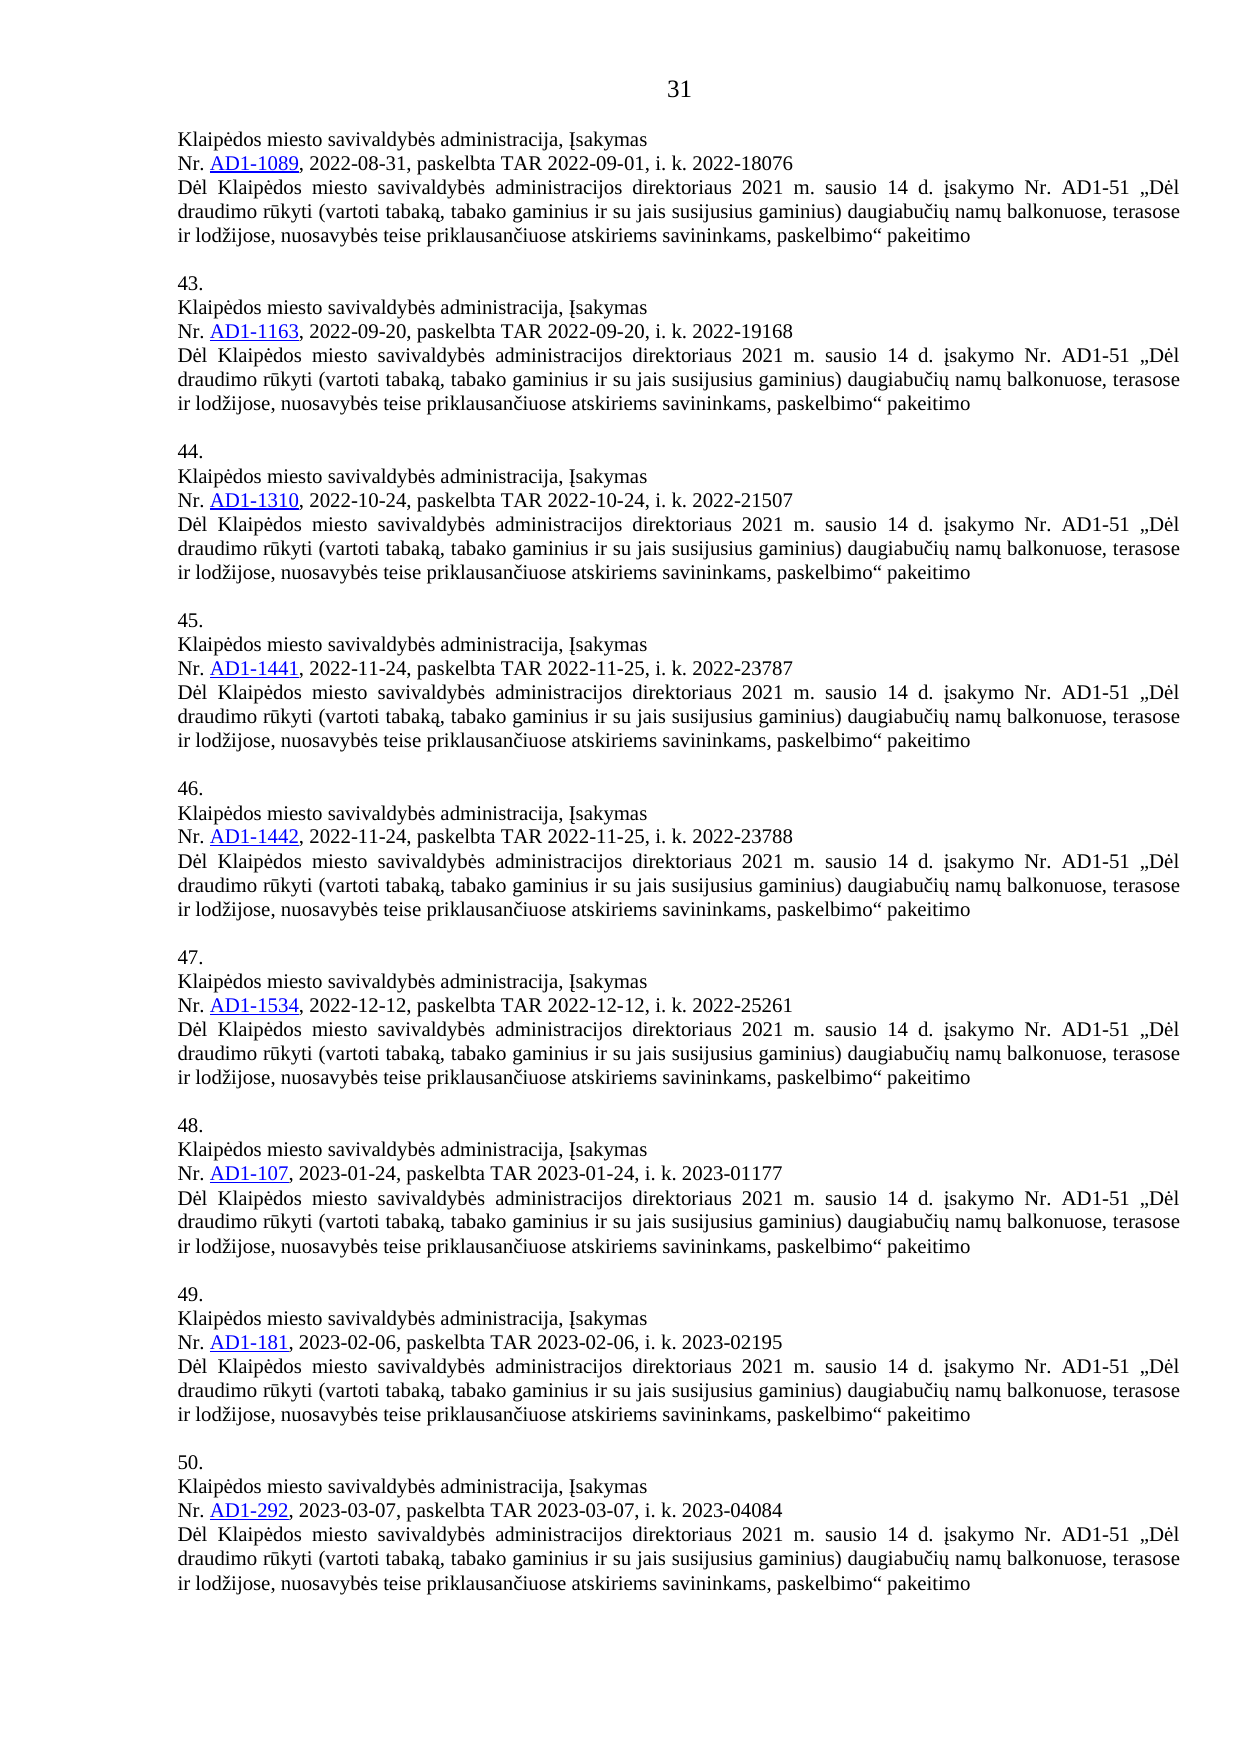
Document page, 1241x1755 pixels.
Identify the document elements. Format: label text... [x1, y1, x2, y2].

text Dėl Klaipėdos miesto savivaldybės administracijos direktoriaus 2021 m. sausio 14 d. įsakymo Nr. AD1-51 „Dėl draudimo rūkyti (vartoti tabaką, tabako gaminius ir su jais susijusius gaminius) daugiabučių namų balkonuose, terasose ir lodžijose, nuosavybės teise priklausančiuose atskiriems savininkams, paskelbimo“ pakeitimo [177, 175, 1181, 247]
text Klaipėdos miesto savivaldybės administracija, Įsakymas [177, 1306, 1181, 1330]
text Nr. AD1-1534, 2022-12-12, paskelbta TAR 2022-12-12, i. k. 2022-25261 [177, 993, 1181, 1017]
text Dėl Klaipėdos miesto savivaldybės administracijos direktoriaus 2021 m. sausio 14 d. įsakymo Nr. AD1-51 „Dėl draudimo rūkyti (vartoti tabaką, tabako gaminius ir su jais susijusius gaminius) daugiabučių namų balkonuose, terasose ir lodžijose, nuosavybės teise priklausančiuose atskiriems savininkams, paskelbimo“ pakeitimo [177, 343, 1181, 415]
text Klaipėdos miesto savivaldybės administracija, Įsakymas [177, 127, 1181, 151]
text Nr. AD1-1442, 2022-11-24, paskelbta TAR 2022-11-25, i. k. 2022-23788 [177, 824, 1181, 848]
text Dėl Klaipėdos miesto savivaldybės administracijos direktoriaus 2021 m. sausio 14 d. įsakymo Nr. AD1-51 „Dėl draudimo rūkyti (vartoti tabaką, tabako gaminius ir su jais susijusius gaminius) daugiabučių namų balkonuose, terasose ir lodžijose, nuosavybės teise priklausančiuose atskiriems savininkams, paskelbimo“ pakeitimo [177, 1185, 1181, 1258]
text Nr. AD1-107, 2023-01-24, paskelbta TAR 2023-01-24, i. k. 2023-01177 [177, 1161, 1181, 1185]
text 43. [177, 271, 1181, 295]
text Klaipėdos miesto savivaldybės administracija, Įsakymas [177, 295, 1181, 319]
text Nr. AD1-1089, 2022-08-31, paskelbta TAR 2022-09-01, i. k. 2022-18076 [177, 151, 1181, 175]
text 45. [177, 608, 1181, 632]
text Dėl Klaipėdos miesto savivaldybės administracijos direktoriaus 2021 m. sausio 14 d. įsakymo Nr. AD1-51 „Dėl draudimo rūkyti (vartoti tabaką, tabako gaminius ir su jais susijusius gaminius) daugiabučių namų balkonuose, terasose ir lodžijose, nuosavybės teise priklausančiuose atskiriems savininkams, paskelbimo“ pakeitimo [177, 512, 1181, 584]
text Klaipėdos miesto savivaldybės administracija, Įsakymas [177, 969, 1181, 993]
text Nr. AD1-1310, 2022-10-24, paskelbta TAR 2022-10-24, i. k. 2022-21507 [177, 488, 1181, 512]
text Nr. AD1-1163, 2022-09-20, paskelbta TAR 2022-09-20, i. k. 2022-19168 [177, 319, 1181, 343]
text 44. [177, 439, 1181, 463]
text Dėl Klaipėdos miesto savivaldybės administracijos direktoriaus 2021 m. sausio 14 d. įsakymo Nr. AD1-51 „Dėl draudimo rūkyti (vartoti tabaką, tabako gaminius ir su jais susijusius gaminius) daugiabučių namų balkonuose, terasose ir lodžijose, nuosavybės teise priklausančiuose atskiriems savininkams, paskelbimo“ pakeitimo [177, 1354, 1181, 1426]
text 46. [177, 776, 1181, 800]
text Dėl Klaipėdos miesto savivaldybės administracijos direktoriaus 2021 m. sausio 14 d. įsakymo Nr. AD1-51 „Dėl draudimo rūkyti (vartoti tabaką, tabako gaminius ir su jais susijusius gaminius) daugiabučių namų balkonuose, terasose ir lodžijose, nuosavybės teise priklausančiuose atskiriems savininkams, paskelbimo“ pakeitimo [177, 1522, 1181, 1594]
text Klaipėdos miesto savivaldybės administracija, Įsakymas [177, 1474, 1181, 1498]
text Dėl Klaipėdos miesto savivaldybės administracijos direktoriaus 2021 m. sausio 14 d. įsakymo Nr. AD1-51 „Dėl draudimo rūkyti (vartoti tabaką, tabako gaminius ir su jais susijusius gaminius) daugiabučių namų balkonuose, terasose ir lodžijose, nuosavybės teise priklausančiuose atskiriems savininkams, paskelbimo“ pakeitimo [177, 1017, 1181, 1089]
text Nr. AD1-1441, 2022-11-24, paskelbta TAR 2022-11-25, i. k. 2022-23787 [177, 656, 1181, 680]
text 49. [177, 1282, 1181, 1306]
text Dėl Klaipėdos miesto savivaldybės administracijos direktoriaus 2021 m. sausio 14 d. įsakymo Nr. AD1-51 „Dėl draudimo rūkyti (vartoti tabaką, tabako gaminius ir su jais susijusius gaminius) daugiabučių namų balkonuose, terasose ir lodžijose, nuosavybės teise priklausančiuose atskiriems savininkams, paskelbimo“ pakeitimo [177, 680, 1181, 752]
text Klaipėdos miesto savivaldybės administracija, Įsakymas [177, 463, 1181, 488]
text Nr. AD1-181, 2023-02-06, paskelbta TAR 2023-02-06, i. k. 2023-02195 [177, 1330, 1181, 1354]
text 48. [177, 1113, 1181, 1137]
text 47. [177, 945, 1181, 969]
text Klaipėdos miesto savivaldybės administracija, Įsakymas [177, 632, 1181, 656]
text Klaipėdos miesto savivaldybės administracija, Įsakymas [177, 1137, 1181, 1161]
text Dėl Klaipėdos miesto savivaldybės administracijos direktoriaus 2021 m. sausio 14 d. įsakymo Nr. AD1-51 „Dėl draudimo rūkyti (vartoti tabaką, tabako gaminius ir su jais susijusius gaminius) daugiabučių namų balkonuose, terasose ir lodžijose, nuosavybės teise priklausančiuose atskiriems savininkams, paskelbimo“ pakeitimo [177, 848, 1181, 921]
text 50. [177, 1450, 1181, 1474]
text Nr. AD1-292, 2023-03-07, paskelbta TAR 2023-03-07, i. k. 2023-04084 [177, 1498, 1181, 1522]
text Klaipėdos miesto savivaldybės administracija, Įsakymas [177, 800, 1181, 824]
